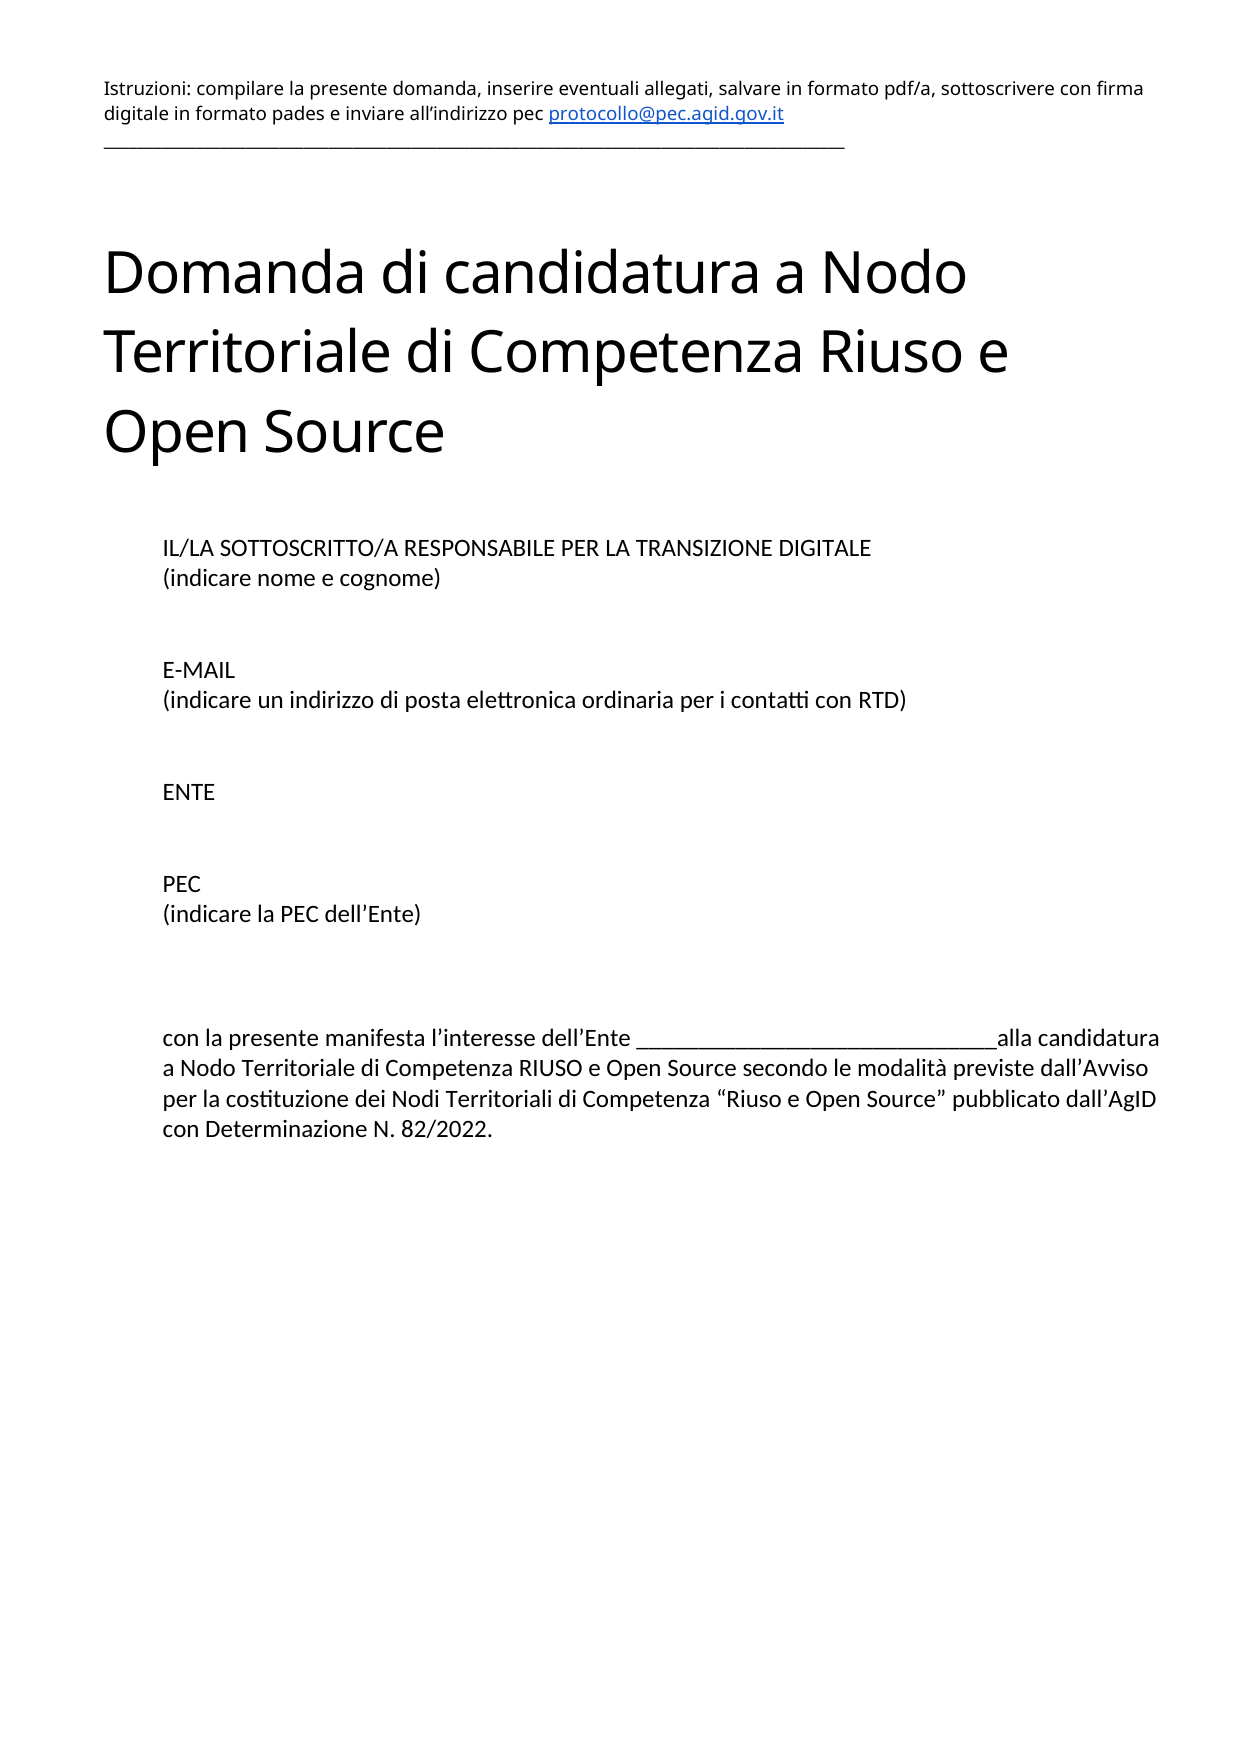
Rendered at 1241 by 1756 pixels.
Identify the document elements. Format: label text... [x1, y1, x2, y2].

text (indicare la PEC dell’Ente) [162, 898, 1165, 929]
text (indicare nome e cognome) [162, 562, 1165, 593]
text con la presente manifesta l’interesse dell’Ente _____________________________alla candidatura a Nodo Territoriale di Competenza RIUSO e Open Source secondo le modalità previste dall’Avviso per la costituzione dei Nodi Territoriali di Competenza “Riuso e Open Source” pubblicato dall’AgID con Determinazione N. 82/2022. [162, 1022, 1165, 1144]
text IL/LA SOTTOSCRITTO/A RESPONSABILE PER LA TRANSIZIONE DIGITALE [162, 532, 1165, 562]
text (indicare un indirizzo di posta elettronica ordinaria per i contatti con RTD) [162, 684, 1165, 715]
text ENTE [162, 776, 1165, 807]
text PEC [162, 868, 1165, 898]
subtitle Domanda di candidatura a Nodo Territoriale di Competenza Riuso e Open Source [103, 231, 1165, 469]
text E-MAIL [162, 654, 1165, 684]
